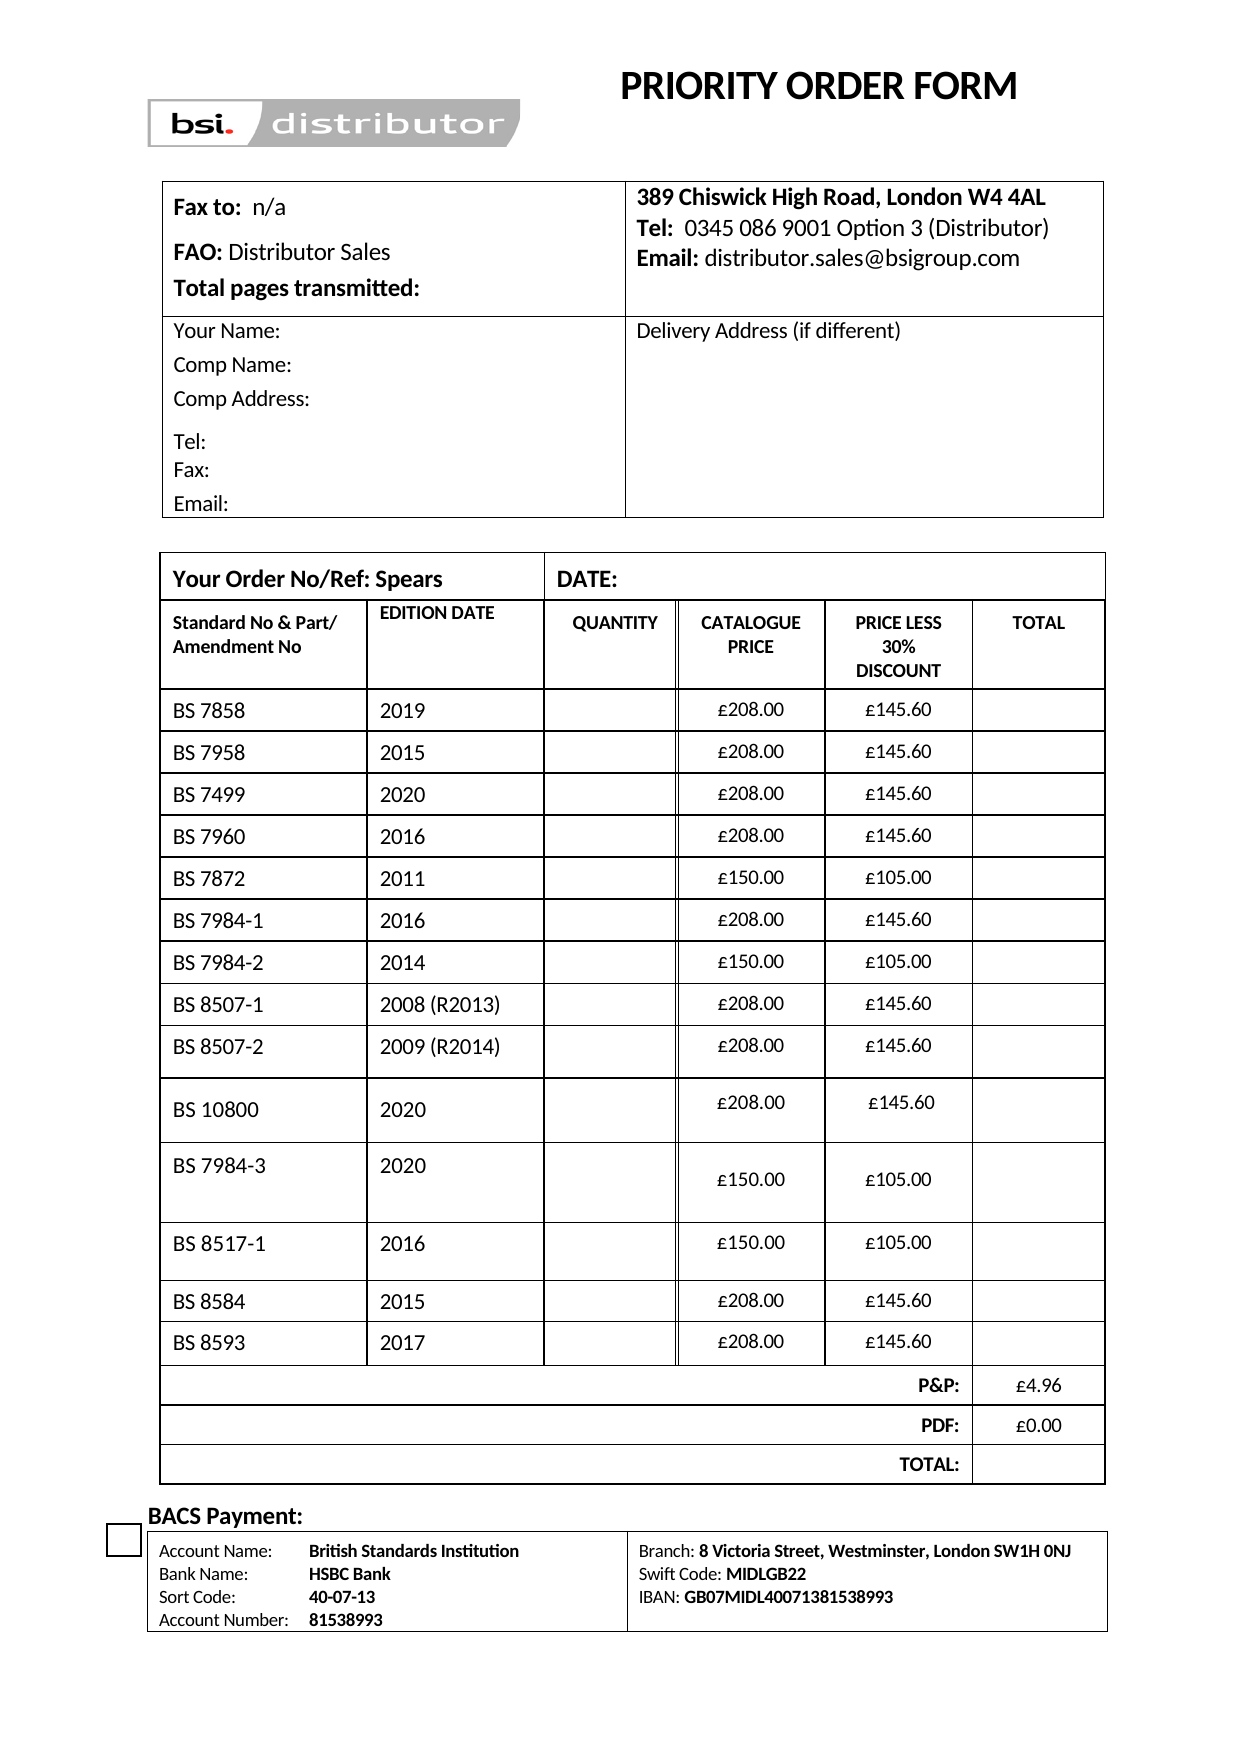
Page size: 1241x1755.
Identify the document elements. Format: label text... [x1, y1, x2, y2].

table_cell 2016 [368, 900, 543, 940]
table_cell 2015 [368, 1281, 543, 1321]
table_cell [545, 984, 675, 1024]
table_cell £145.60 [826, 816, 972, 856]
table_cell 2019 [368, 690, 543, 730]
table_cell 2016 [368, 816, 543, 856]
table_cell BS 7858 [161, 690, 366, 730]
text BACS Payment: [148, 1500, 1093, 1531]
table_cell [973, 816, 1104, 856]
table_cell [545, 1026, 675, 1077]
table_cell P&P: [161, 1366, 972, 1404]
table_cell PDF: [161, 1406, 972, 1444]
table_cell [545, 690, 675, 730]
table_cell £145.60 [826, 1079, 972, 1142]
table_cell BS 7499 [161, 774, 366, 814]
table_cell BS 7984-3 [161, 1143, 366, 1222]
table_cell £208.00 [679, 984, 824, 1024]
table_header Branch: 8 Victoria Street, Westminster, London SW1H 0NJ Swift Code: MIDLGB22 IBAN: GB07MIDL40071381538993 [628, 1532, 1107, 1631]
table_cell [973, 732, 1104, 772]
table_cell [545, 1281, 675, 1321]
table_header Your Order No/Ref: Spears [161, 553, 544, 599]
table_cell £105.00 [826, 1143, 972, 1222]
table_cell £0.00 [973, 1406, 1104, 1444]
text PRIORITY ORDER FORM [148, 59, 1093, 146]
table_cell £208.00 [679, 1079, 824, 1142]
table_cell £208.00 [679, 900, 824, 940]
table_cell £105.00 [826, 858, 972, 898]
table_cell 2020 [368, 774, 543, 814]
table_cell [973, 1143, 1104, 1222]
table_cell [545, 900, 675, 940]
table_cell [545, 732, 675, 772]
table_cell £208.00 [679, 1322, 824, 1365]
table_cell BS 7958 [161, 732, 366, 772]
table_cell [973, 774, 1104, 814]
table_cell [545, 942, 675, 982]
table_header Fax to: n/a FAO: Distributor Sales Total pages transmitted: [163, 182, 625, 316]
table_cell [973, 1079, 1104, 1142]
table_cell BS 8507-1 [161, 984, 366, 1024]
table_cell £208.00 [679, 774, 824, 814]
table_cell [973, 942, 1104, 982]
table_cell BS 8584 [161, 1281, 366, 1321]
table_header Account Name: British Standards Institution Bank Name: HSBC Bank Sort Code: 40-07-13 Account Number: 81538993 [148, 1532, 627, 1631]
table_cell Delivery Address (if different) [626, 317, 1103, 418]
table_cell £208.00 [679, 690, 824, 730]
table_cell [545, 858, 675, 898]
table_cell £150.00 [679, 1223, 824, 1279]
table_cell [545, 1143, 675, 1222]
text [108, 1525, 140, 1555]
table_cell [973, 900, 1104, 940]
table_cell Standard No & Part/ Amendment No [161, 601, 366, 688]
table_cell BS 7984-2 [161, 942, 366, 982]
table_cell £4.96 [973, 1366, 1104, 1404]
table_cell [973, 1281, 1104, 1321]
table_cell [545, 1079, 675, 1142]
table_cell [545, 1322, 675, 1365]
table_cell Your Name: Comp Name: Comp Address: [163, 317, 625, 418]
table_cell 2008 (R2013) [368, 984, 543, 1024]
table_cell 2009 (R2014) [368, 1026, 543, 1077]
table_cell £145.60 [826, 984, 972, 1024]
table_cell 2020 [368, 1079, 543, 1142]
table_cell £105.00 [826, 942, 972, 982]
table_cell £208.00 [679, 732, 824, 772]
table_cell [626, 418, 1103, 517]
table_cell £145.60 [826, 732, 972, 772]
table_cell [545, 774, 675, 814]
table_cell 2016 [368, 1223, 543, 1279]
table_cell 2011 [368, 858, 543, 898]
table_cell [973, 1026, 1104, 1077]
table_cell [973, 1223, 1104, 1279]
table_cell £150.00 [679, 942, 824, 982]
table_cell £105.00 [826, 1223, 972, 1279]
table_cell TOTAL [973, 601, 1104, 688]
table_cell £150.00 [679, 1143, 824, 1222]
table_cell [545, 1223, 675, 1279]
table_cell BS 8517-1 [161, 1223, 366, 1279]
table_cell BS 8507-2 [161, 1026, 366, 1077]
table_cell 2014 [368, 942, 543, 982]
table_cell £208.00 [679, 1281, 824, 1321]
table_cell 2017 [368, 1322, 543, 1365]
table_cell £145.60 [826, 1026, 972, 1077]
table_cell BS 7984-1 [161, 900, 366, 940]
table_cell PRICE LESS 30% DISCOUNT [826, 601, 972, 688]
table_cell £145.60 [826, 1322, 972, 1365]
table_cell BS 8593 [161, 1322, 366, 1365]
table_cell [973, 984, 1104, 1024]
table_cell £145.60 [826, 1281, 972, 1321]
table_cell £150.00 [679, 858, 824, 898]
table_cell 2020 [368, 1143, 543, 1222]
table_cell Tel: Fax: Email: [163, 418, 625, 517]
table_header DATE: [545, 553, 1105, 599]
table_cell £145.60 [826, 690, 972, 730]
table_cell £208.00 [679, 1026, 824, 1077]
table_cell [973, 1445, 1104, 1483]
table_cell £145.60 [826, 774, 972, 814]
table_cell [973, 690, 1104, 730]
table_cell BS 7960 [161, 816, 366, 856]
table_header 389 Chiswick High Road, London W4 4AL Tel: 0345 086 9001 Option 3 (Distributor) Email: distributor.sales@bsigroup.com [626, 182, 1103, 316]
table_cell BS 7872 [161, 858, 366, 898]
table_cell BS 10800 [161, 1079, 366, 1142]
table_cell [973, 1322, 1104, 1365]
table_cell EDITION DATE [368, 601, 543, 688]
table_cell £208.00 [679, 816, 824, 856]
table_cell QUANTITY [545, 601, 675, 688]
table_cell [973, 858, 1104, 898]
table_cell 2015 [368, 732, 543, 772]
table_cell [545, 816, 675, 856]
table_cell £145.60 [826, 900, 972, 940]
table_cell CATALOGUE PRICE [679, 601, 824, 688]
table_cell TOTAL: [161, 1445, 972, 1483]
